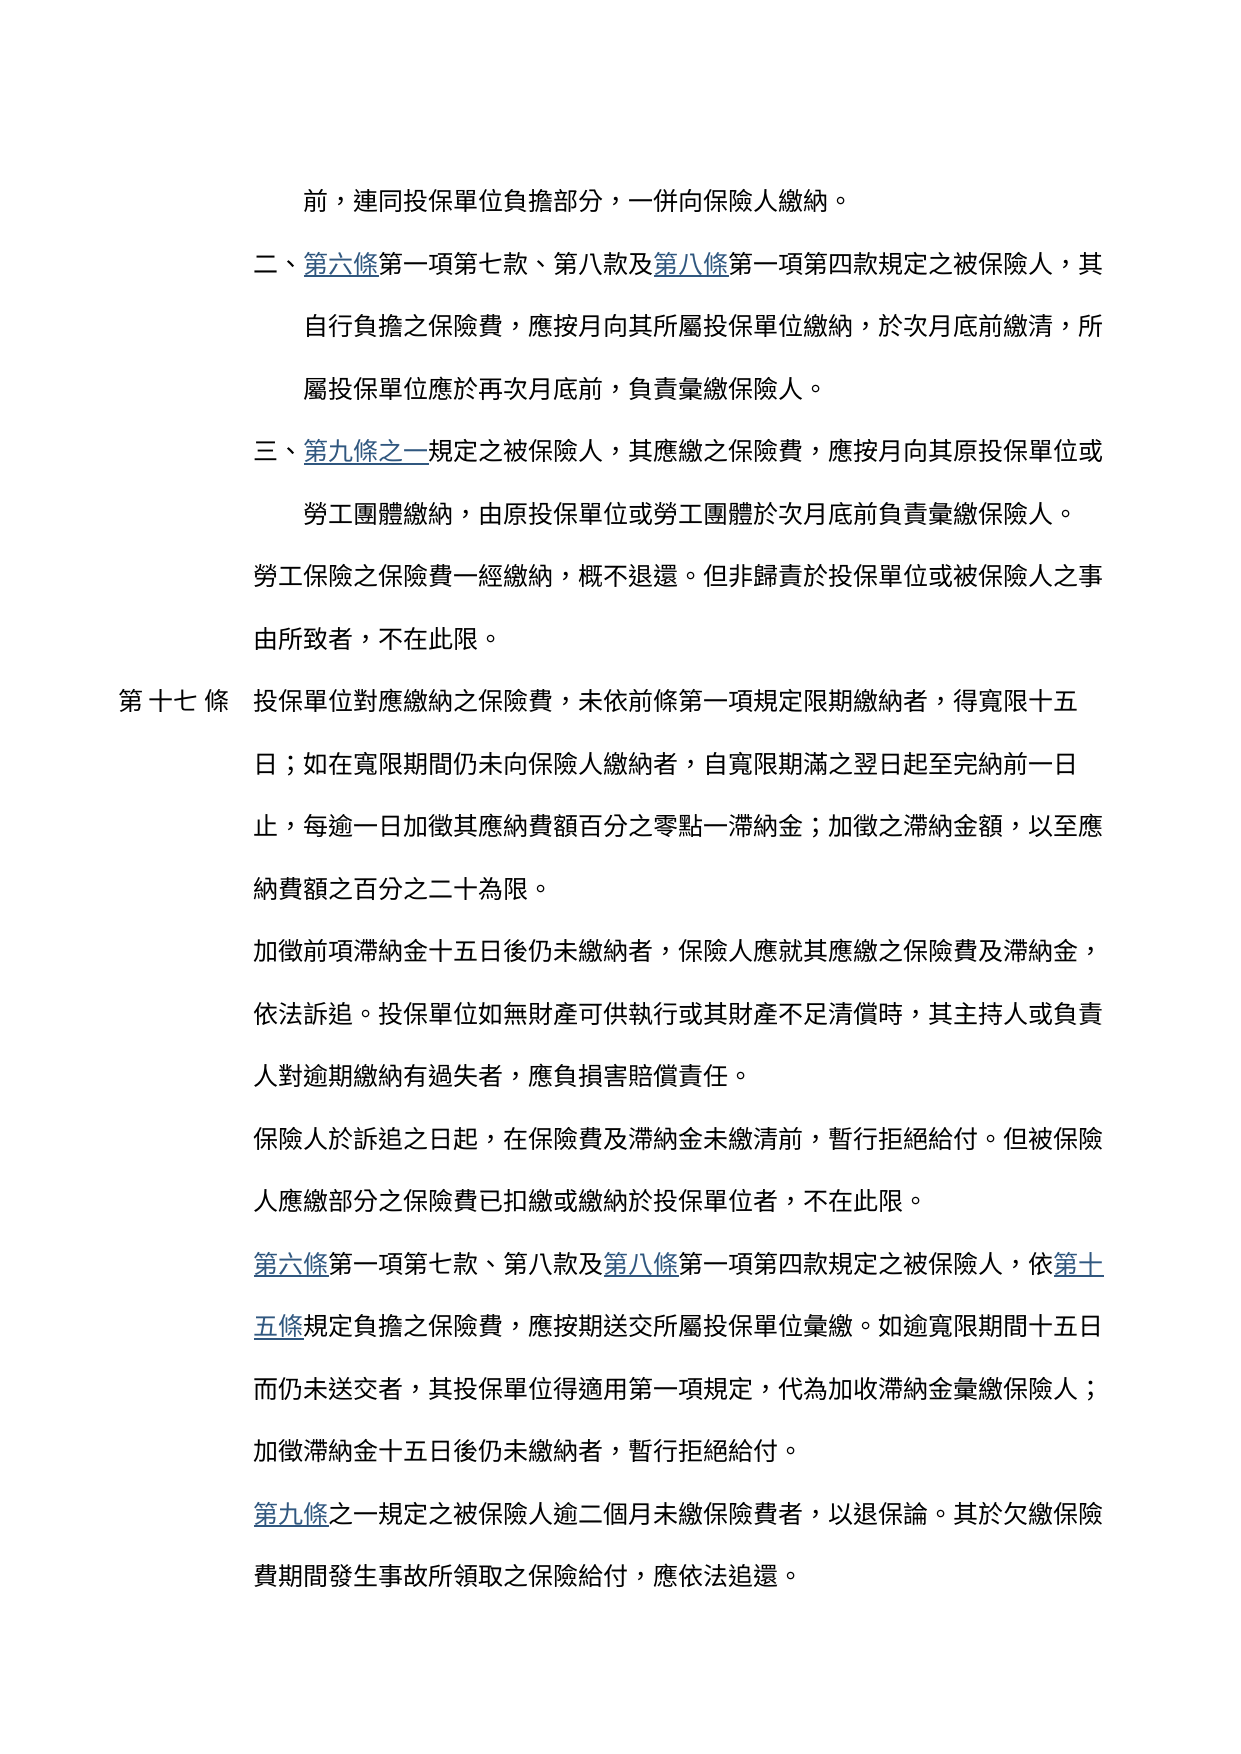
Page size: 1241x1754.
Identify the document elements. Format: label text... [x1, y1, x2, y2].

table_cell 第 十七 條 [118, 658, 254, 1596]
table_cell 二、 [254, 221, 304, 408]
table_cell 第六條第一項第七款、第八款及第八條第一項第四款規定之被保險人，其自行負擔之保險費，應按月向其所屬投保單位繳納，於次月底前繳清，所屬投保單位應於再次月底前，負責彙繳保險人。 [304, 221, 1122, 408]
table_cell [118, 158, 254, 221]
table_cell 第九條之一規定之被保險人，其應繳之保險費，應按月向其原投保單位或勞工團體繳納，由原投保單位或勞工團體於次月底前負責彙繳保險人。 [304, 408, 1122, 533]
table_cell 三、 [254, 408, 304, 533]
table_cell [118, 533, 254, 658]
table_cell 勞工保險之保險費一經繳納，概不退還。但非歸責於投保單位或被保險人之事由所致者，不在此限。 [254, 533, 1122, 658]
table_cell 投保單位對應繳納之保險費，未依前條第一項規定限期繳納者，得寬限十五日；如在寬限期間仍未向保險人繳納者，自寬限期滿之翌日起至完納前一日止，每逾一日加徵其應納費額百分之零點一滯納金；加徵之滯納金額，以至應納費額之百分之二十為限。 加徵前項滯納金十五日後仍未繳納者，保險人應就其應繳之保險費及滯納金，依法訴追。投保單位如無財產可供執行或其財產不足清償時，其主持人或負責人對逾期繳納有過失者，應負損害賠償責任。 保險人於訴追之日起，在保險費及滯納金未繳清前，暫行拒絕給付。但被保險人應繳部分之保險費已扣繳或繳納於投保單位者，不在此限。 第六條第一項第七款、第八款及第八條第一項第四款規定之被保險人，依第十五條規定負擔之保險費，應按期送交所屬投保單位彙繳。如逾寬限期間十五日而仍未送交者，其投保單位得適用第一項規定，代為加收滯納金彙繳保險人；加徵滯納金十五日後仍未繳納者，暫行拒絕給付。 第九條之一規定之被保險人逾二個月未繳保險費者，以退保論。其於欠繳保險費期間發生事故所領取之保險給付，應依法追還。 [254, 658, 1122, 1596]
table_cell [118, 408, 254, 533]
table_cell 一、 [254, 158, 304, 221]
table_cell 第六條第一項第一款至第六款及第八條第一項第一款至第三款規定之被保險人，其應自行負擔之保險費，由投保單位負責扣、收繳，並須於次月底前，連同投保單位負擔部分，一併向保險人繳納。 [304, 158, 1122, 221]
table_cell [118, 221, 254, 408]
